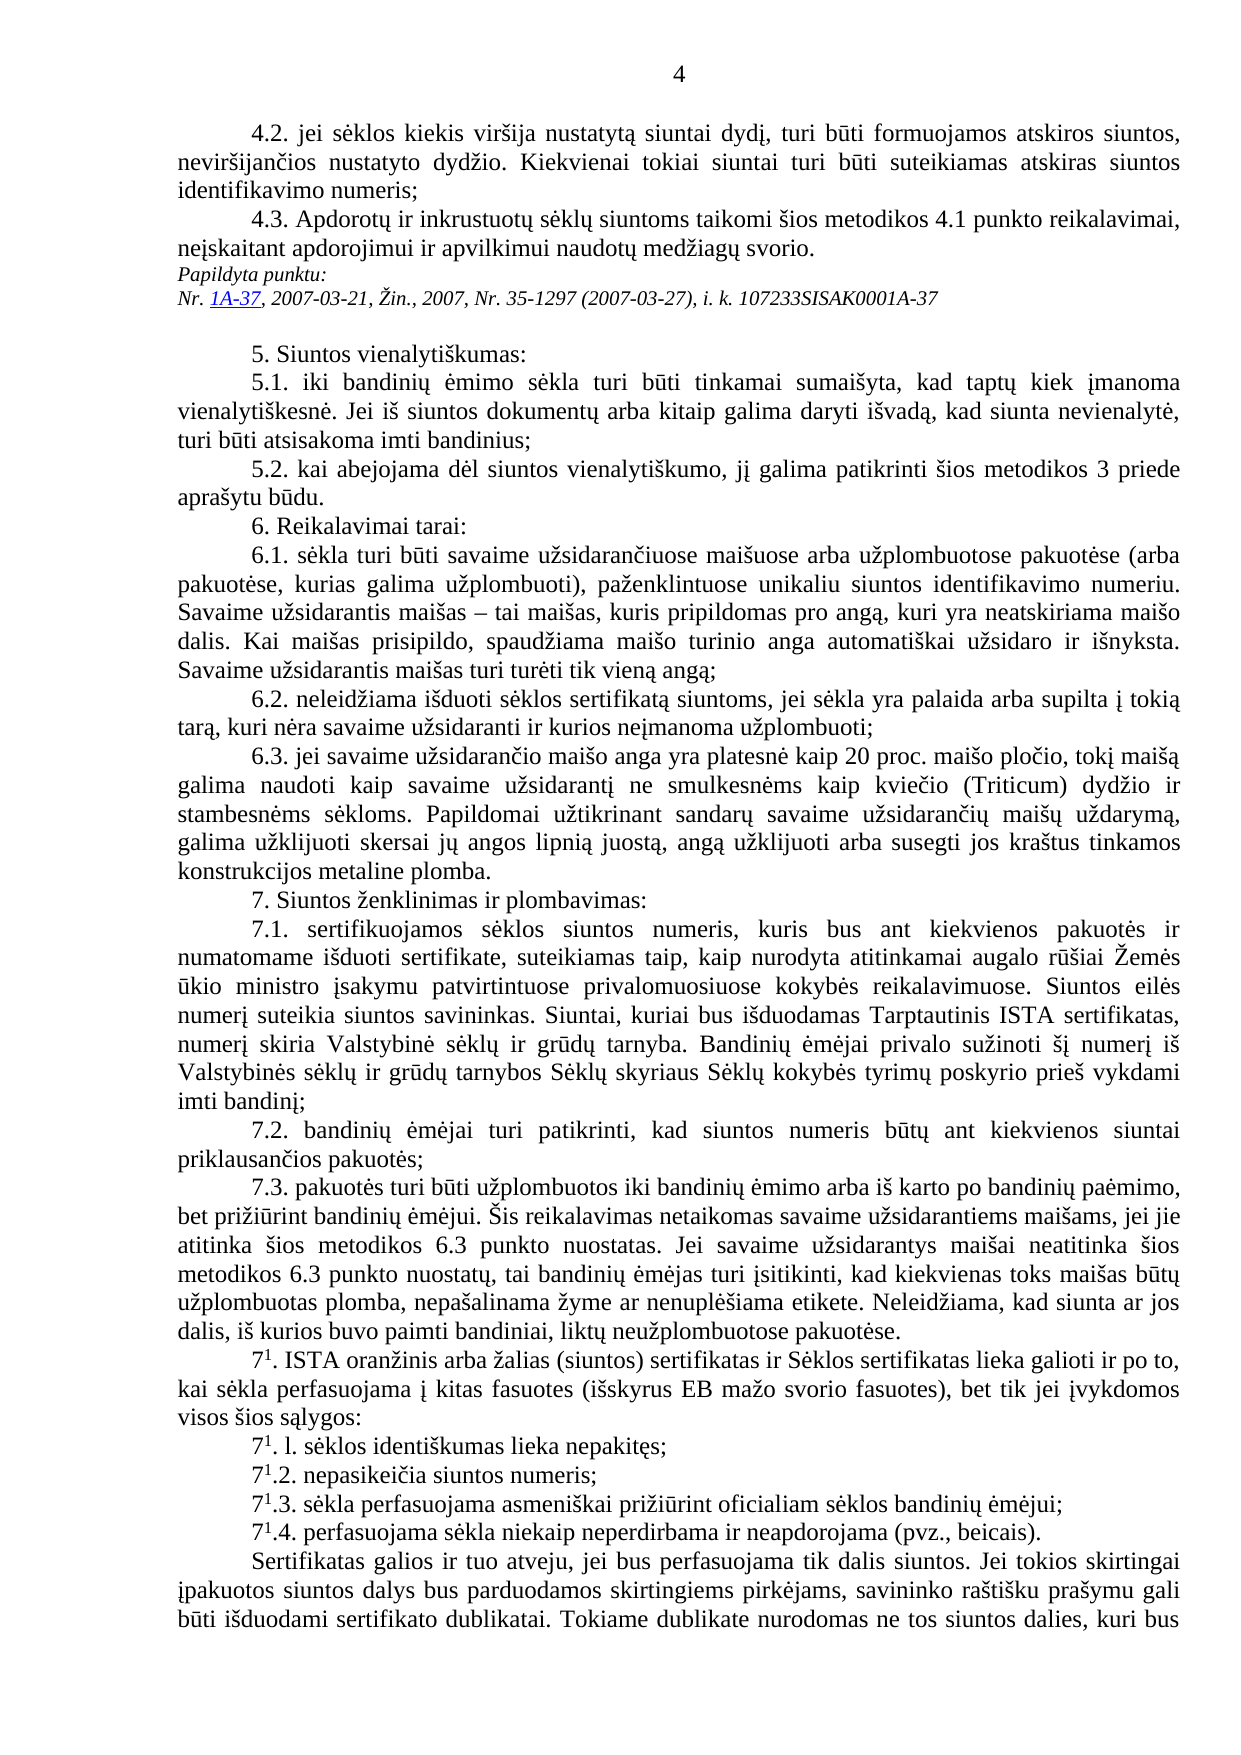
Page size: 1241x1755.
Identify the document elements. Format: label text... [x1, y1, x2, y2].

text 6. Reikalavimai tarai: [177, 511, 1181, 540]
text 71.2. nepasikeičia siuntos numeris; [177, 1460, 1181, 1489]
text Papildyta punktu: [177, 262, 1181, 286]
text 7.3. pakuotės turi būti užplombuotos iki bandinių ėmimo arba iš karto po bandinių paėmimo, bet prižiūrint bandinių ėmėjui. Šis reikalavimas netaikomas savaime užsidarantiems maišams, jei jie atitinka šios metodikos 6.3 punkto nuostatas. Jei savaime užsidarantys maišai neatitinka šios metodikos 6.3 punkto nuostatų, tai bandinių ėmėjas turi įsitikinti, kad kiekvienas toks maišas būtų užplombuotas plomba, nepašalinama žyme ar nenuplėšiama etikete. Neleidžiama, kad siunta ar jos dalis, iš kurios buvo paimti bandiniai, liktų neužplombuotose pakuotėse. [177, 1172, 1181, 1345]
text 5.2. kai abejojama dėl siuntos vienalytiškumo, jį galima patikrinti šios metodikos 3 priede aprašytu būdu. [177, 454, 1181, 511]
text 7.2. bandinių ėmėjai turi patikrinti, kad siuntos numeris būtų ant kiekvienos siuntai priklausančios pakuotės; [177, 1115, 1181, 1172]
text 7. Siuntos ženklinimas ir plombavimas: [177, 885, 1181, 914]
text 5.1. iki bandinių ėmimo sėkla turi būti tinkamai sumaišyta, kad taptų kiek įmanoma vienalytiškesnė. Jei iš siuntos dokumentų arba kitaip galima daryti išvadą, kad siunta nevienalytė, turi būti atsisakoma imti bandinius; [177, 367, 1181, 454]
text 5. Siuntos vienalytiškumas: [177, 339, 1181, 367]
text 4.3. Apdorotų ir inkrustuotų sėklų siuntoms taikomi šios metodikos 4.1 punkto reikalavimai, neįskaitant apdorojimui ir apvilkimui naudotų medžiagų svorio. [177, 204, 1181, 262]
text 71.3. sėkla perfasuojama asmeniškai prižiūrint oficialiam sėklos bandinių ėmėjui; [177, 1489, 1181, 1517]
text 7.1. sertifikuojamos sėklos siuntos numeris, kuris bus ant kiekvienos pakuotės ir numatomame išduoti sertifikate, suteikiamas taip, kaip nurodyta atitinkamai augalo rūšiai Žemės ūkio ministro įsakymu patvirtintuose privalomuosiuose kokybės reikalavimuose. Siuntos eilės numerį suteikia siuntos savininkas. Siuntai, kuriai bus išduodamas Tarptautinis ISTA sertifikatas, numerį skiria Valstybinė sėklų ir grūdų tarnyba. Bandinių ėmėjai privalo sužinoti šį numerį iš Valstybinės sėklų ir grūdų tarnybos Sėklų skyriaus Sėklų kokybės tyrimų poskyrio prieš vykdami imti bandinį; [177, 914, 1181, 1115]
text 6.2. neleidžiama išduoti sėklos sertifikatą siuntoms, jei sėkla yra palaida arba supilta į tokią tarą, kuri nėra savaime užsidaranti ir kurios neįmanoma užplombuoti; [177, 684, 1181, 741]
text Nr. 1A-37, 2007-03-21, Žin., 2007, Nr. 35-1297 (2007-03-27), i. k. 107233SISAK0001A-37 [177, 286, 1181, 310]
text 6.1. sėkla turi būti savaime užsidarančiuose maišuose arba užplombuotose pakuotėse (arba pakuotėse, kurias galima užplombuoti), paženklintuose unikaliu siuntos identifikavimo numeriu. Savaime užsidarantis maišas – tai maišas, kuris pripildomas pro angą, kuri yra neatskiriama maišo dalis. Kai maišas prisipildo, spaudžiama maišo turinio anga automatiškai užsidaro ir išnyksta. Savaime užsidarantis maišas turi turėti tik vieną angą; [177, 540, 1181, 684]
text 4.2. jei sėklos kiekis viršija nustatytą siuntai dydį, turi būti formuojamos atskiros siuntos, neviršijančios nustatyto dydžio. Kiekvienai tokiai siuntai turi būti suteikiamas atskiras siuntos identifikavimo numeris; [177, 118, 1181, 204]
text 71. l. sėklos identiškumas lieka nepakitęs; [177, 1431, 1181, 1460]
text 6.3. jei savaime užsidarančio maišo anga yra platesnė kaip 20 proc. maišo pločio, tokį maišą galima naudoti kaip savaime užsidarantį ne smulkesnėms kaip kviečio (Triticum) dydžio ir stambesnėms sėkloms. Papildomai užtikrinant sandarų savaime užsidarančių maišų uždarymą, galima užklijuoti skersai jų angos lipnią juostą, angą užklijuoti arba susegti jos kraštus tinkamos konstrukcijos metaline plomba. [177, 741, 1181, 885]
text 71. ISTA oranžinis arba žalias (siuntos) sertifikatas ir Sėklos sertifikatas lieka galioti ir po to, kai sėkla perfasuojama į kitas fasuotes (išskyrus EB mažo svorio fasuotes), bet tik jei įvykdomos visos šios sąlygos: [177, 1345, 1181, 1431]
text 71.4. perfasuojama sėkla niekaip neperdirbama ir neapdorojama (pvz., beicais). [177, 1517, 1181, 1546]
text Sertifikatas galios ir tuo atveju, jei bus perfasuojama tik dalis siuntos. Jei tokios skirtingai įpakuotos siuntos dalys bus parduodamos skirtingiems pirkėjams, savininko raštišku prašymu gali būti išduodami sertifikato dublikatai. Tokiame dublikate nurodomas ne tos siuntos dalies, kuri bus [177, 1546, 1181, 1632]
